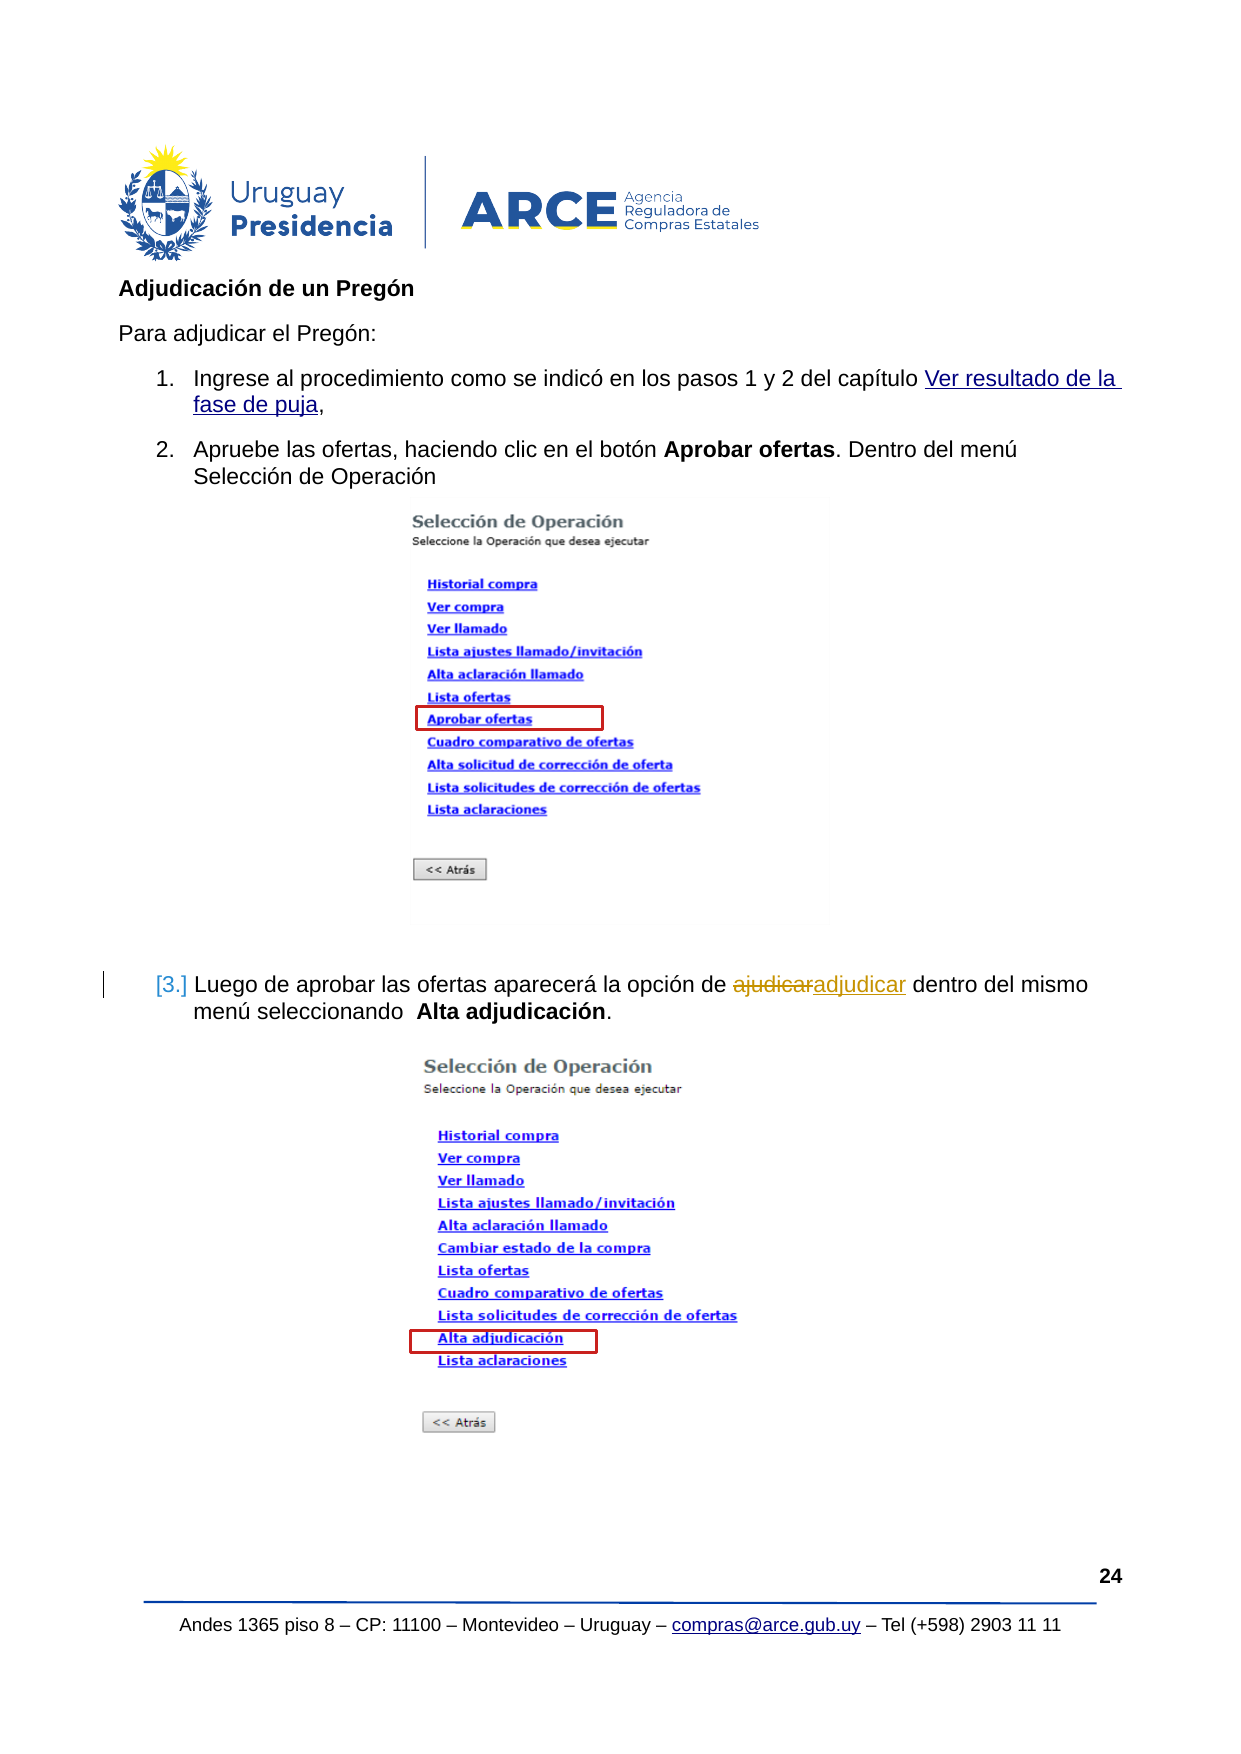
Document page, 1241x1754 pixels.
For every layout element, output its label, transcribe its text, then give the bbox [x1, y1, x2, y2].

subtitle Adjudicación de un Pregón [118, 274, 1122, 301]
list Luego de aprobar las ofertas aparecerá la opción de adjudicar dentro del mismo menú seleccionando Alta adjudicación. [156, 971, 1122, 1024]
picture [118, 143, 759, 262]
picture [408, 495, 832, 927]
list Apruebe las ofertas, haciendo clic en el botón Aprobar ofertas. Dentro del menú Selección de Operación [156, 436, 1122, 489]
list Ingrese al procedimiento como se indicó en los pasos 1 y 2 del capítulo Ver resultado de la fase de puja, [156, 365, 1122, 417]
text Para adjudicar el Pregón: [118, 320, 1122, 346]
